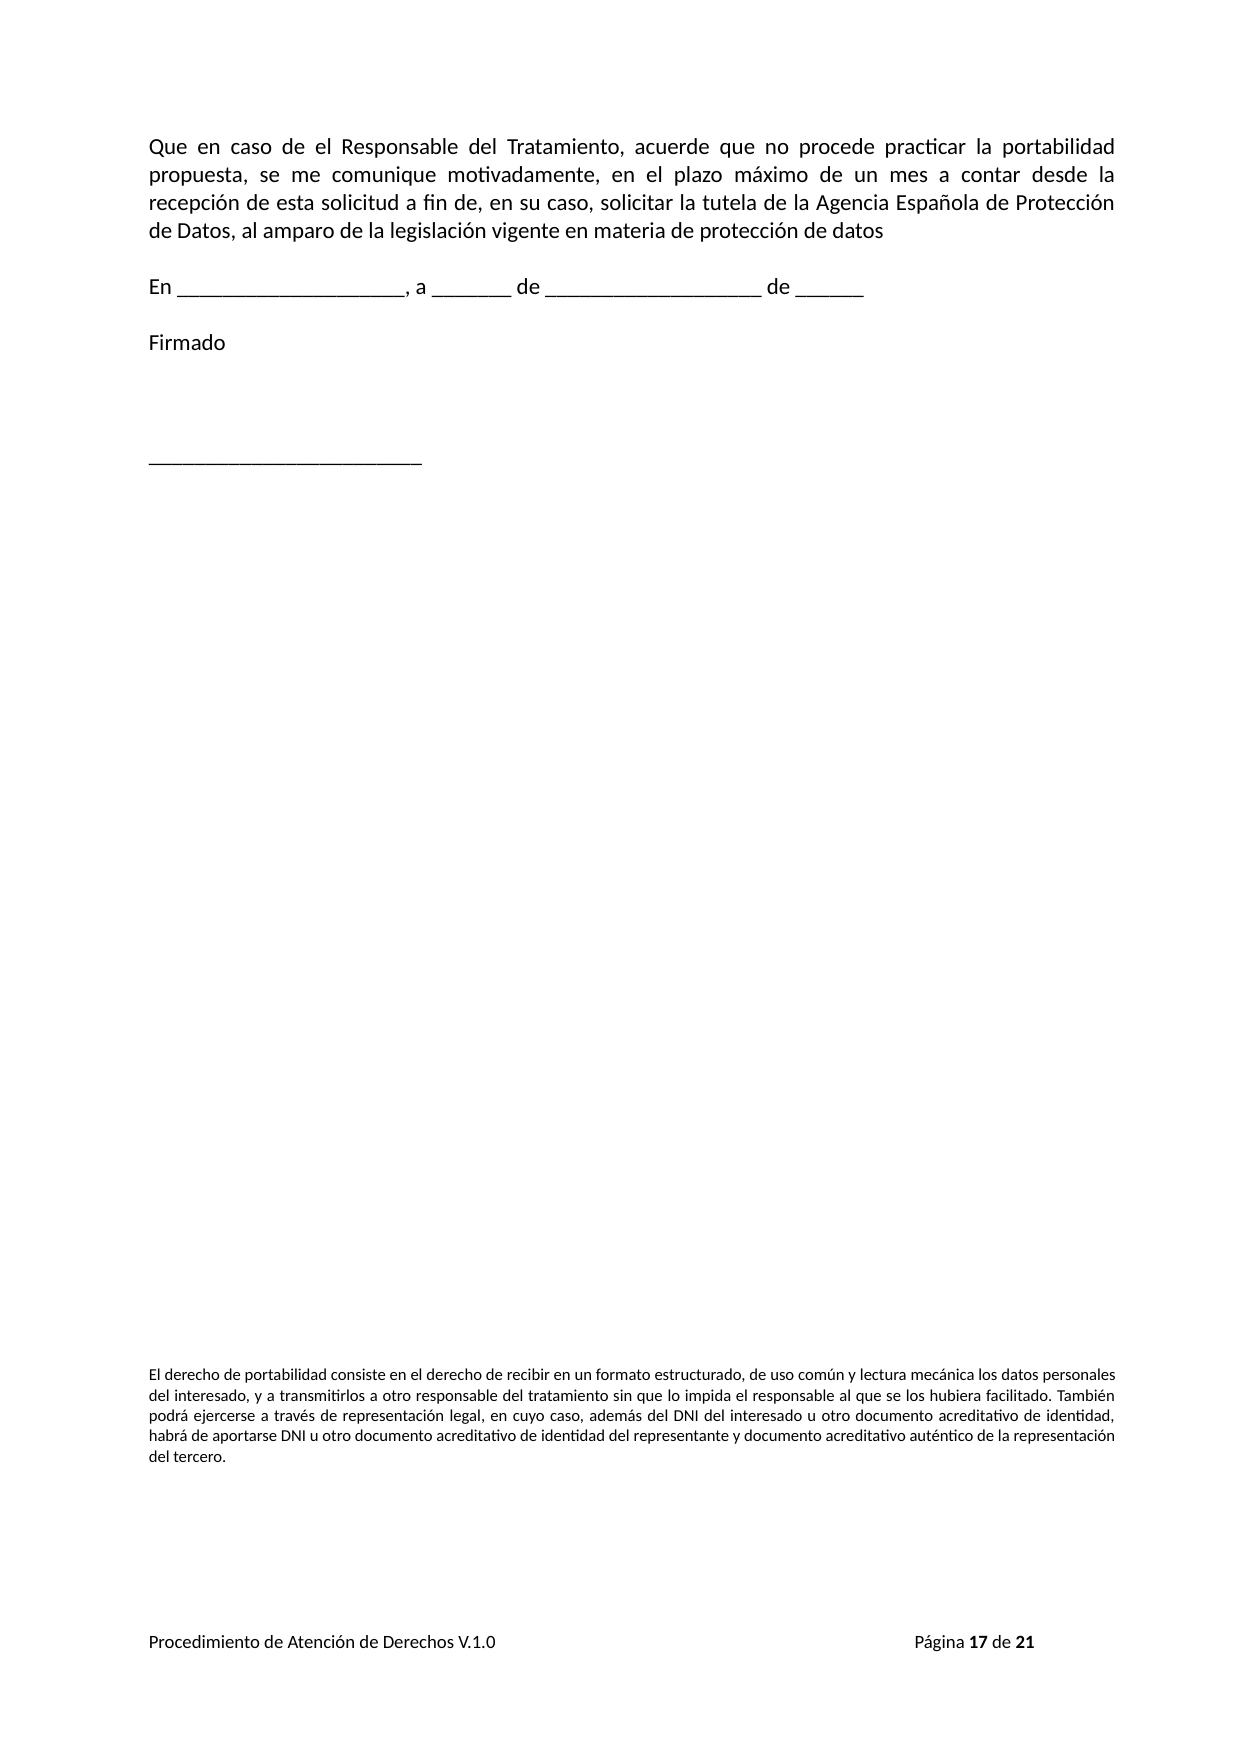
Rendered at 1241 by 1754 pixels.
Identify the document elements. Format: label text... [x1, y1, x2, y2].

text Que en caso de el Responsable del Tratamiento, acuerde que no procede practicar la portabilidad propuesta, se me comunique motivadamente, en el plazo máximo de un mes a contar desde la recepción de esta solicitud a fin de, en su caso, solicitar la tutela de la Agencia Española de Protección de Datos, al amparo de la legislación vigente en materia de protección de datos [148, 132, 1117, 244]
text ________________________ [148, 440, 1117, 468]
text En ____________________, a _______ de ___________________ de ______ [148, 272, 1117, 300]
text Firmado [148, 328, 1117, 356]
text El derecho de portabilidad consiste en el derecho de recibir en un formato estructurado, de uso común y lectura mecánica los datos personales del interesado, y a transmitirlos a otro responsable del tratamiento sin que lo impida el responsable al que se los hubiera facilitado. También podrá ejercerse a través de representación legal, en cuyo caso, además del DNI del interesado u otro documento acreditativo de identidad, habrá de aportarse DNI u otro documento acreditativo de identidad del representante y documento acreditativo auténtico de la representación del tercero. [148, 1365, 1117, 1466]
